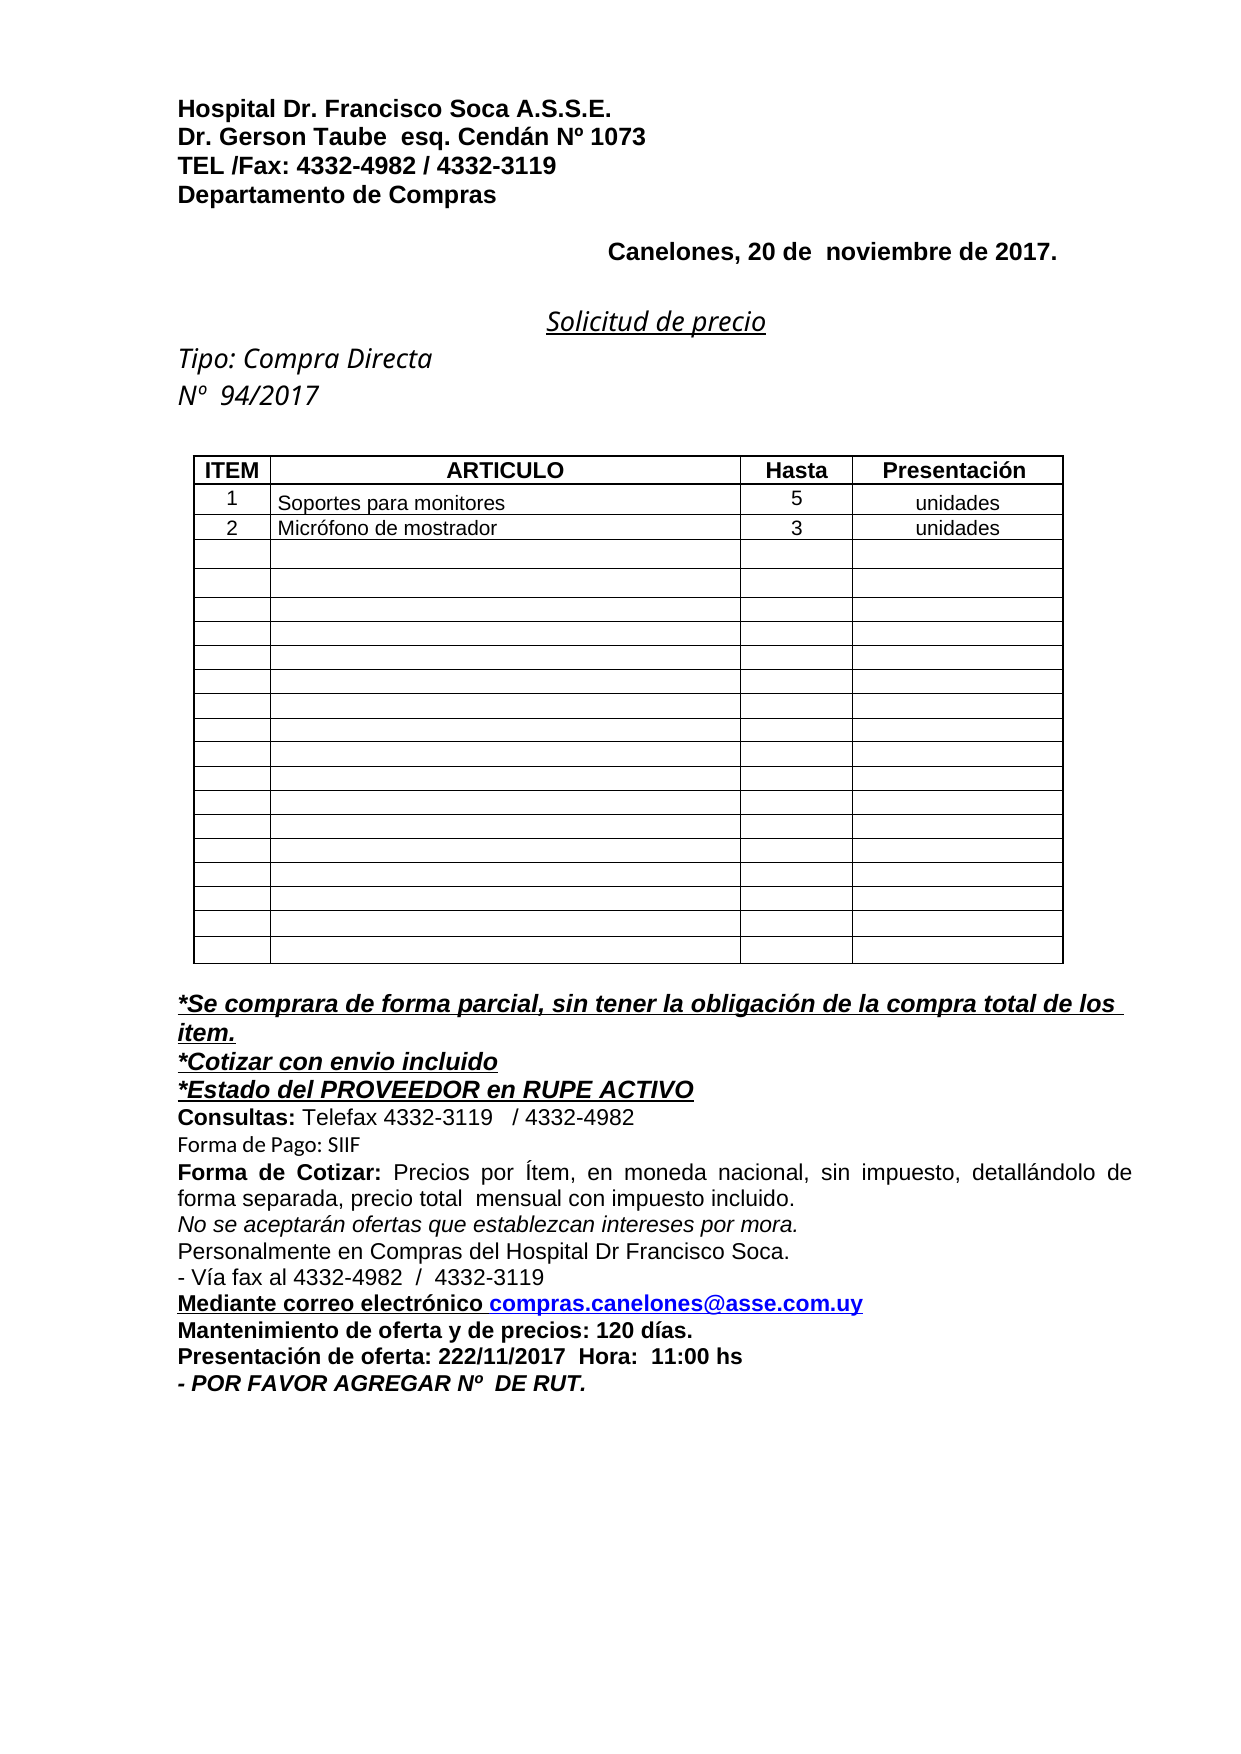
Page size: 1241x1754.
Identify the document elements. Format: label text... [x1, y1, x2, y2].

table_cell [195, 694, 270, 717]
text *Se comprara de forma parcial, sin tener la obligación de la compra total de los item. [177, 989, 1138, 1047]
table_cell [195, 791, 270, 814]
table_cell [195, 839, 270, 862]
table_cell [741, 839, 852, 862]
table_cell [271, 719, 740, 741]
table_cell Soportes para monitores [271, 485, 740, 514]
table_cell [271, 937, 740, 963]
table_cell [271, 887, 740, 910]
table_cell [271, 646, 740, 669]
table_cell [195, 598, 270, 621]
table_cell [195, 937, 270, 963]
table_cell [271, 540, 740, 567]
table_cell [741, 694, 852, 717]
text - Vía fax al 4332-4982 / 4332-3119 [177, 1264, 1133, 1290]
table_cell [853, 937, 1062, 963]
text Forma de Cotizar: Precios por Ítem, en moneda nacional, sin impuesto, detallándolo de forma separada, precio total mensual con impuesto incluido. [177, 1159, 1133, 1211]
table_cell [741, 791, 852, 814]
text Mantenimiento de oferta y de precios: 120 días. [177, 1317, 1133, 1343]
table_cell [195, 742, 270, 766]
table_cell [271, 622, 740, 645]
table_cell [741, 767, 852, 789]
table_cell [741, 887, 852, 910]
table_cell [741, 540, 852, 567]
table_cell [853, 815, 1062, 838]
table_cell [195, 670, 270, 693]
table_cell [271, 569, 740, 597]
table_cell [195, 540, 270, 567]
table_cell [271, 694, 740, 717]
table_cell Micrófono de mostrador [271, 515, 740, 539]
table_cell 2 [195, 515, 270, 539]
table_cell [195, 887, 270, 910]
table_cell [853, 911, 1062, 936]
text Dr. Gerson Taube esq. Cendán Nº 1073 [177, 122, 1138, 151]
table_cell [195, 719, 270, 741]
table_cell [741, 863, 852, 886]
text Tipo: Compra Directa [177, 339, 1138, 376]
table_cell [853, 540, 1062, 567]
table_cell [741, 911, 852, 936]
table_cell [271, 863, 740, 886]
table_cell [741, 719, 852, 741]
table_cell [271, 839, 740, 862]
table_cell [195, 646, 270, 669]
table_cell [853, 887, 1062, 910]
text Solicitud de precio [177, 302, 1138, 339]
table_cell [741, 622, 852, 645]
table_cell [741, 742, 852, 766]
text Hospital Dr. Francisco Soca A.S.S.E. [177, 94, 1138, 122]
table_header ARTICULO [271, 457, 740, 483]
table_cell [271, 742, 740, 766]
table_cell [853, 598, 1062, 621]
table_cell [853, 791, 1062, 814]
table_header Hasta [741, 457, 852, 483]
table_cell [741, 937, 852, 963]
table_cell unidades [853, 485, 1062, 514]
table_cell [853, 622, 1062, 645]
table_cell [195, 863, 270, 886]
table_cell [271, 791, 740, 814]
table_cell [195, 911, 270, 936]
table_cell [195, 622, 270, 645]
table_cell [741, 598, 852, 621]
table_cell [741, 569, 852, 597]
table_cell [853, 863, 1062, 886]
text Personalmente en Compras del Hospital Dr Francisco Soca. [177, 1238, 1133, 1264]
text *Estado del PROVEEDOR en RUPE ACTIVO [177, 1076, 1133, 1104]
table_cell [853, 569, 1062, 597]
text - POR FAVOR AGREGAR Nº DE RUT. [177, 1369, 1133, 1396]
table_cell [195, 767, 270, 789]
table_cell [741, 646, 852, 669]
text Forma de Pago: SIIF [177, 1131, 1133, 1159]
table_cell [271, 598, 740, 621]
table_cell [271, 670, 740, 693]
table_cell [853, 719, 1062, 741]
table_cell [271, 767, 740, 789]
table_cell [853, 694, 1062, 717]
table_cell [195, 569, 270, 597]
text No se aceptarán ofertas que establezcan intereses por mora. [177, 1211, 1133, 1238]
table_cell unidades [853, 515, 1062, 539]
subtitle Nº 94/2017 [177, 376, 1138, 413]
table_cell [853, 742, 1062, 766]
table_cell [741, 670, 852, 693]
table_header Presentación [853, 457, 1062, 483]
table_cell 3 [741, 515, 852, 539]
text Presentación de oferta: 222/11/2017 Hora: 11:00 hs [177, 1343, 1133, 1369]
table_cell 1 [195, 485, 270, 514]
table_cell [853, 839, 1062, 862]
table_cell [271, 911, 740, 936]
table_cell [741, 815, 852, 838]
table_cell 5 [741, 485, 852, 514]
table_cell [853, 767, 1062, 789]
text *Cotizar con envio incluido [177, 1047, 1138, 1076]
table_cell [195, 815, 270, 838]
table_cell [853, 670, 1062, 693]
table_cell [271, 815, 740, 838]
text Departamento de Compras [177, 180, 1138, 209]
text Consultas: Telefax 4332-3119 / 4332-4982 [177, 1104, 1133, 1131]
table_cell [853, 646, 1062, 669]
table_header ITEM [195, 457, 270, 483]
text Canelones, 20 de noviembre de 2017. [177, 237, 1138, 265]
text TEL /Fax: 4332-4982 / 4332-3119 [177, 151, 1138, 180]
list Mediante correo electrónico compras.canelones@asse.com.uy [177, 1290, 1133, 1317]
